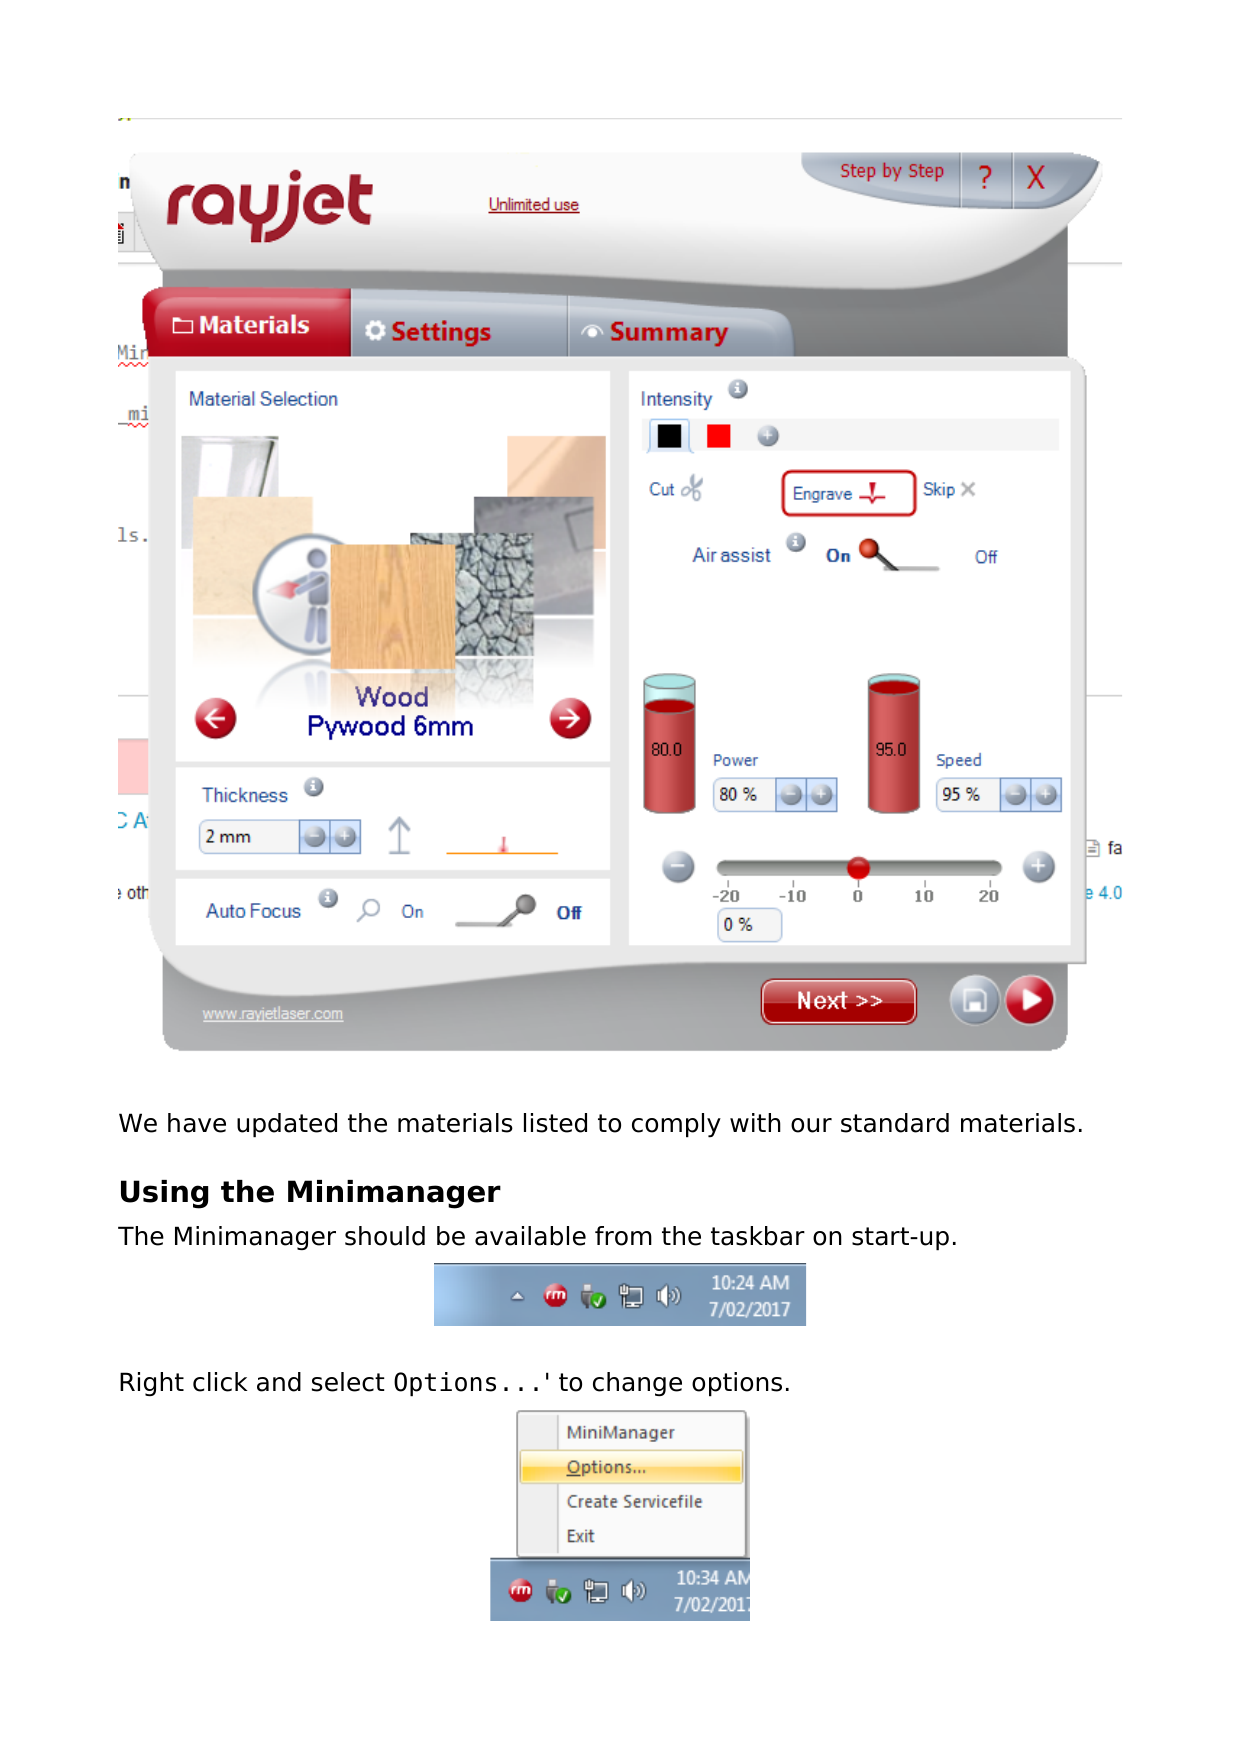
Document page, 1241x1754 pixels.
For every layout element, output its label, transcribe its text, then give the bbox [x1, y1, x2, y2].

text We have updated the materials listed to comply with our standard materials. [118, 1109, 1122, 1138]
picture [434, 1263, 807, 1326]
picture [490, 1409, 750, 1621]
subtitle Using the Minimanager [118, 1175, 1122, 1209]
text The Minimanager should be available from the taskbar on start-up. [118, 1222, 1122, 1251]
picture [118, 118, 1123, 1067]
text Right click and select Options...' to change options. [118, 1368, 1122, 1397]
